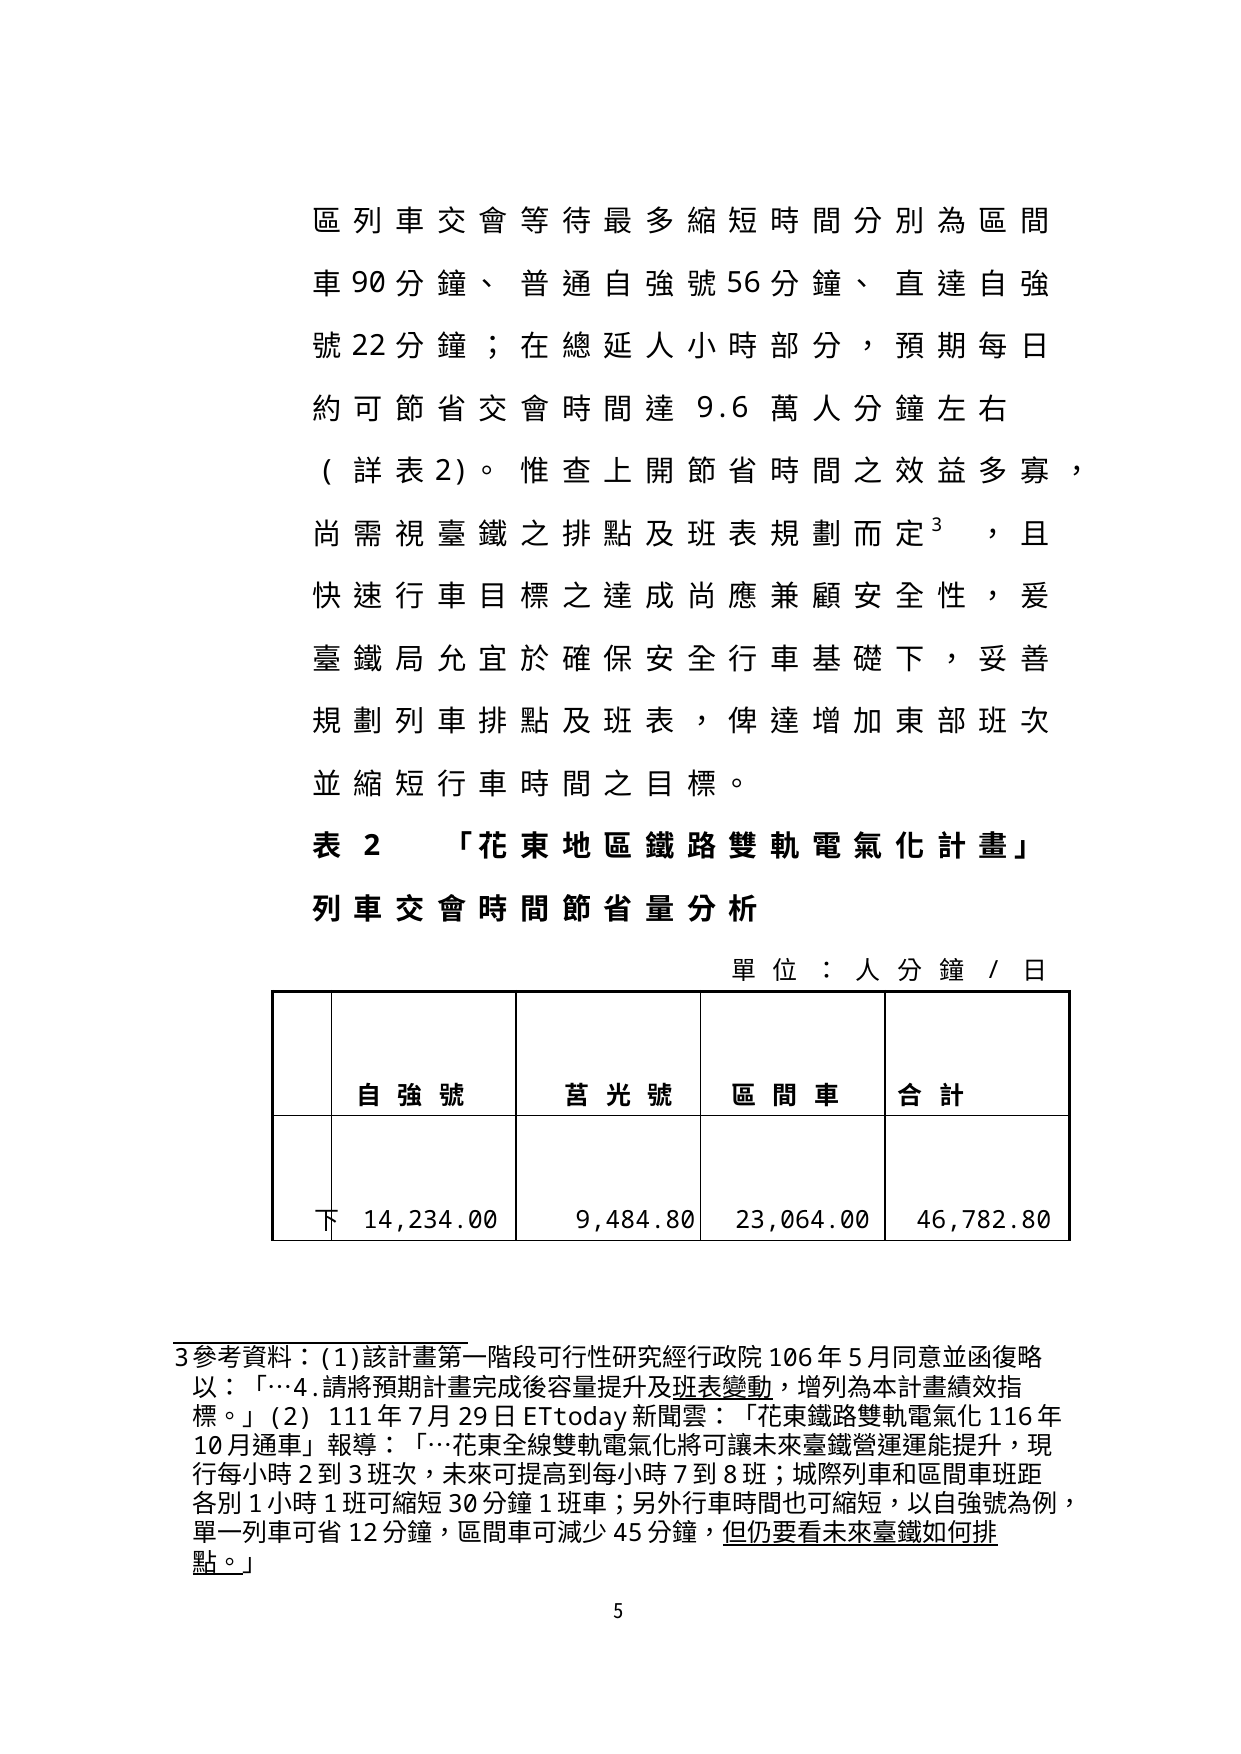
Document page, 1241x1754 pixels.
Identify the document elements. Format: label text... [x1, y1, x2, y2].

table_cell 下行 [274, 1116, 331, 1240]
table_cell 46,782.80 [886, 1116, 1068, 1240]
table_header 合計 [886, 993, 1068, 1115]
text 表2 「花東地區鐵路雙軌電氣化計畫」列車交會時間節省量分析 [269, 802, 1056, 927]
text 單位：人分鐘/日 [269, 927, 1056, 990]
table_header [274, 993, 331, 1115]
table_header 區間車 [701, 993, 884, 1115]
table_header 自強號 [332, 993, 515, 1115]
text 據該計畫說明，鑑於花東鐵路部分路段因維持單線運轉，常須交會列車而產生交會時間損失，預估雙軌化後，雙線運轉下可縮短列車交會時間，雙線運轉下花東地區列車交會等待最多縮短時間分別為區間車90分鐘、普通自強號56分鐘、直達自強號22分鐘；在總延人小時部分，預期每日約可節省交會時間達9.6萬人分鐘左右(詳表2)。惟查上開節省時間之效益多寡，尚需視臺鐵之排點及班表規劃而定，且快速行車目標之達成尚應兼顧安全性，爰臺鐵局允宜於確保安全行車基礎下，妥善規劃列車排點及班表，俾達增加東部班次並縮短行車時間之目標。 [269, 177, 1056, 802]
table_cell 9,484.80 [517, 1116, 700, 1240]
table_header 莒光號 [517, 993, 700, 1115]
table_cell 14,234.00 [332, 1116, 515, 1240]
table_cell 23,064.00 [701, 1116, 884, 1240]
text 參考資料：(1)該計畫第一階段可行性研究經行政院106年5月同意並函復略以：「…4.請將預期計畫完成後容量提升及班表變動，增列為本計畫績效指標。」(2) 111年7月29日ETtoday新聞雲：「花東鐵路雙軌電氣化116年10月通車」報導：「…花東全線雙軌電氣化將可讓未來臺鐵營運運能提升，現行每小時2到3班次，未來可提高到每小時7到8班；城際列車和區間車班距各別1小時1班可縮短30分鐘1班車；另外行車時間也可縮短，以自強號為例，單一列車可省12分鐘，區間車可減少45分鐘，但仍要看未來臺鐵如何排點。」 [174, 1343, 1063, 1577]
